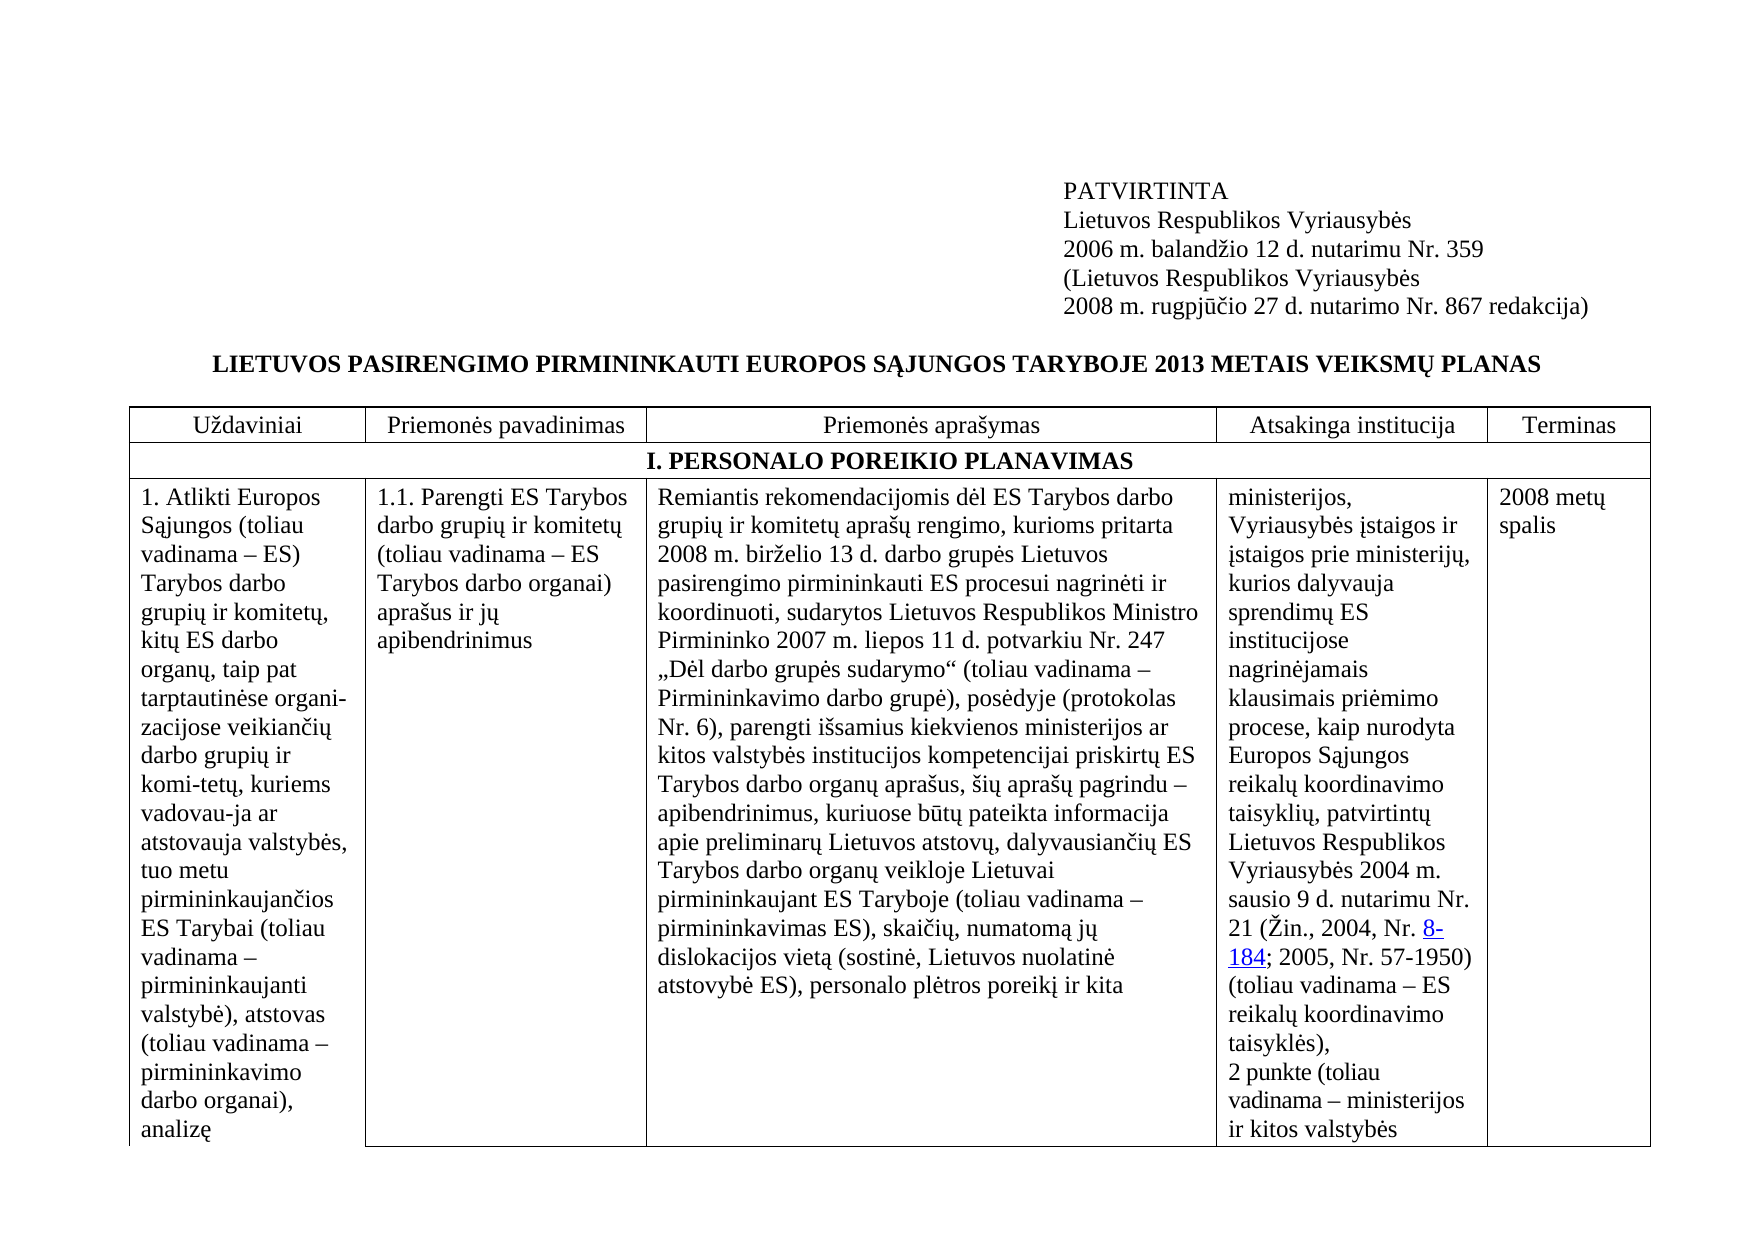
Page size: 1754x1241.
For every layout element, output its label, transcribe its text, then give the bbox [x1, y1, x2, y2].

text Patvirtinta [1063, 176, 1636, 205]
text LIETUVOS PASIRENGIMO PIRMININKAUTI EUROPOS SĄJUNGOS TARYBOJE 2013 METAIS VEIKSMŲ PLANAS [118, 349, 1636, 378]
table_header Priemonės aprašymas [647, 408, 1216, 442]
text (Lietuvos Respublikos Vyriausybės [1063, 263, 1636, 291]
table_cell 2008 metų spalis [1488, 479, 1650, 1146]
table_cell ministerijos, Vyriausybės įstaigos ir įstaigos prie ministerijų, kurios dalyvauja sprendimų ES institucijose nagrinėjamais klausimais priėmimo procese, kaip nurodyta Europos Sąjungos reikalų koordinavimo taisyklių, patvirtintų Lietuvos Respublikos Vyriausybės 2004 m. sausio 9 d. nutarimu Nr. 21 (Žin., 2004, Nr. 8-184; 2005, Nr. 57-1950) (toliau vadinama – ES reikalų koordinavimo taisyklės), 2 punkte (toliau vadinama – ministerijos ir kitos valstybės [1217, 479, 1487, 1146]
table_header Atsakinga institucija [1217, 408, 1487, 442]
table_cell 1. Atlikti Europos Sąjungos (toliau vadinama – ES) Tarybos darbo grupių ir komitetų, kitų ES darbo organų, taip pat tarptautinėse organi-zacijose veikiančių darbo grupių ir komi-tetų, kuriems vadovau-ja ar atstovauja valstybės, tuo metu pirmininkaujančios ES Tarybai (toliau vadinama – pirmininkaujanti valstybė), atstovas (toliau vadinama – pirmininkavimo darbo organai), analizę [130, 479, 365, 1146]
text Lietuvos Respublikos Vyriausybės [1063, 205, 1636, 234]
table_header Terminas [1488, 408, 1650, 442]
table_cell I. PERSONALO POREIKIO PLANAVIMAS [130, 443, 1650, 478]
table_cell 1.1. Parengti ES Tarybos darbo grupių ir komitetų (toliau vadinama – ES Tarybos darbo organai) aprašus ir jų apibendrinimus [366, 479, 646, 1146]
table_cell Remiantis rekomendacijomis dėl ES Tarybos darbo grupių ir komitetų aprašų rengimo, kurioms pritarta 2008 m. birželio 13 d. darbo grupės Lietuvos pasirengimo pirmininkauti ES procesui nagrinėti ir koordinuoti, sudarytos Lietuvos Respublikos Ministro Pirmininko 2007 m. liepos 11 d. potvarkiu Nr. 247 „Dėl darbo grupės sudarymo“ (toliau vadinama – Pirmininkavimo darbo grupė), posėdyje (protokolas Nr. 6), parengti išsamius kiekvienos ministerijos ar kitos valstybės institucijos kompetencijai priskirtų ES Tarybos darbo organų aprašus, šių aprašų pagrindu – apibendrinimus, kuriuose būtų pateikta informacija apie preliminarų Lietuvos atstovų, dalyvausiančių ES Tarybos darbo organų veikloje Lietuvai pirmininkaujant ES Taryboje (toliau vadinama – pirmininkavimas ES), skaičių, numatomą jų dislokacijos vietą (sostinė, Lietuvos nuolatinė atstovybė ES), personalo plėtros poreikį ir kita [647, 479, 1216, 1146]
table_header Priemonės pavadinimas [366, 408, 646, 442]
text 2006 m. balandžio 12 d. nutarimu Nr. 359 [1063, 234, 1636, 263]
text 2008 m. rugpjūčio 27 d. nutarimo Nr. 867 redakcija) [1063, 291, 1636, 320]
table_header Uždaviniai [130, 408, 365, 442]
